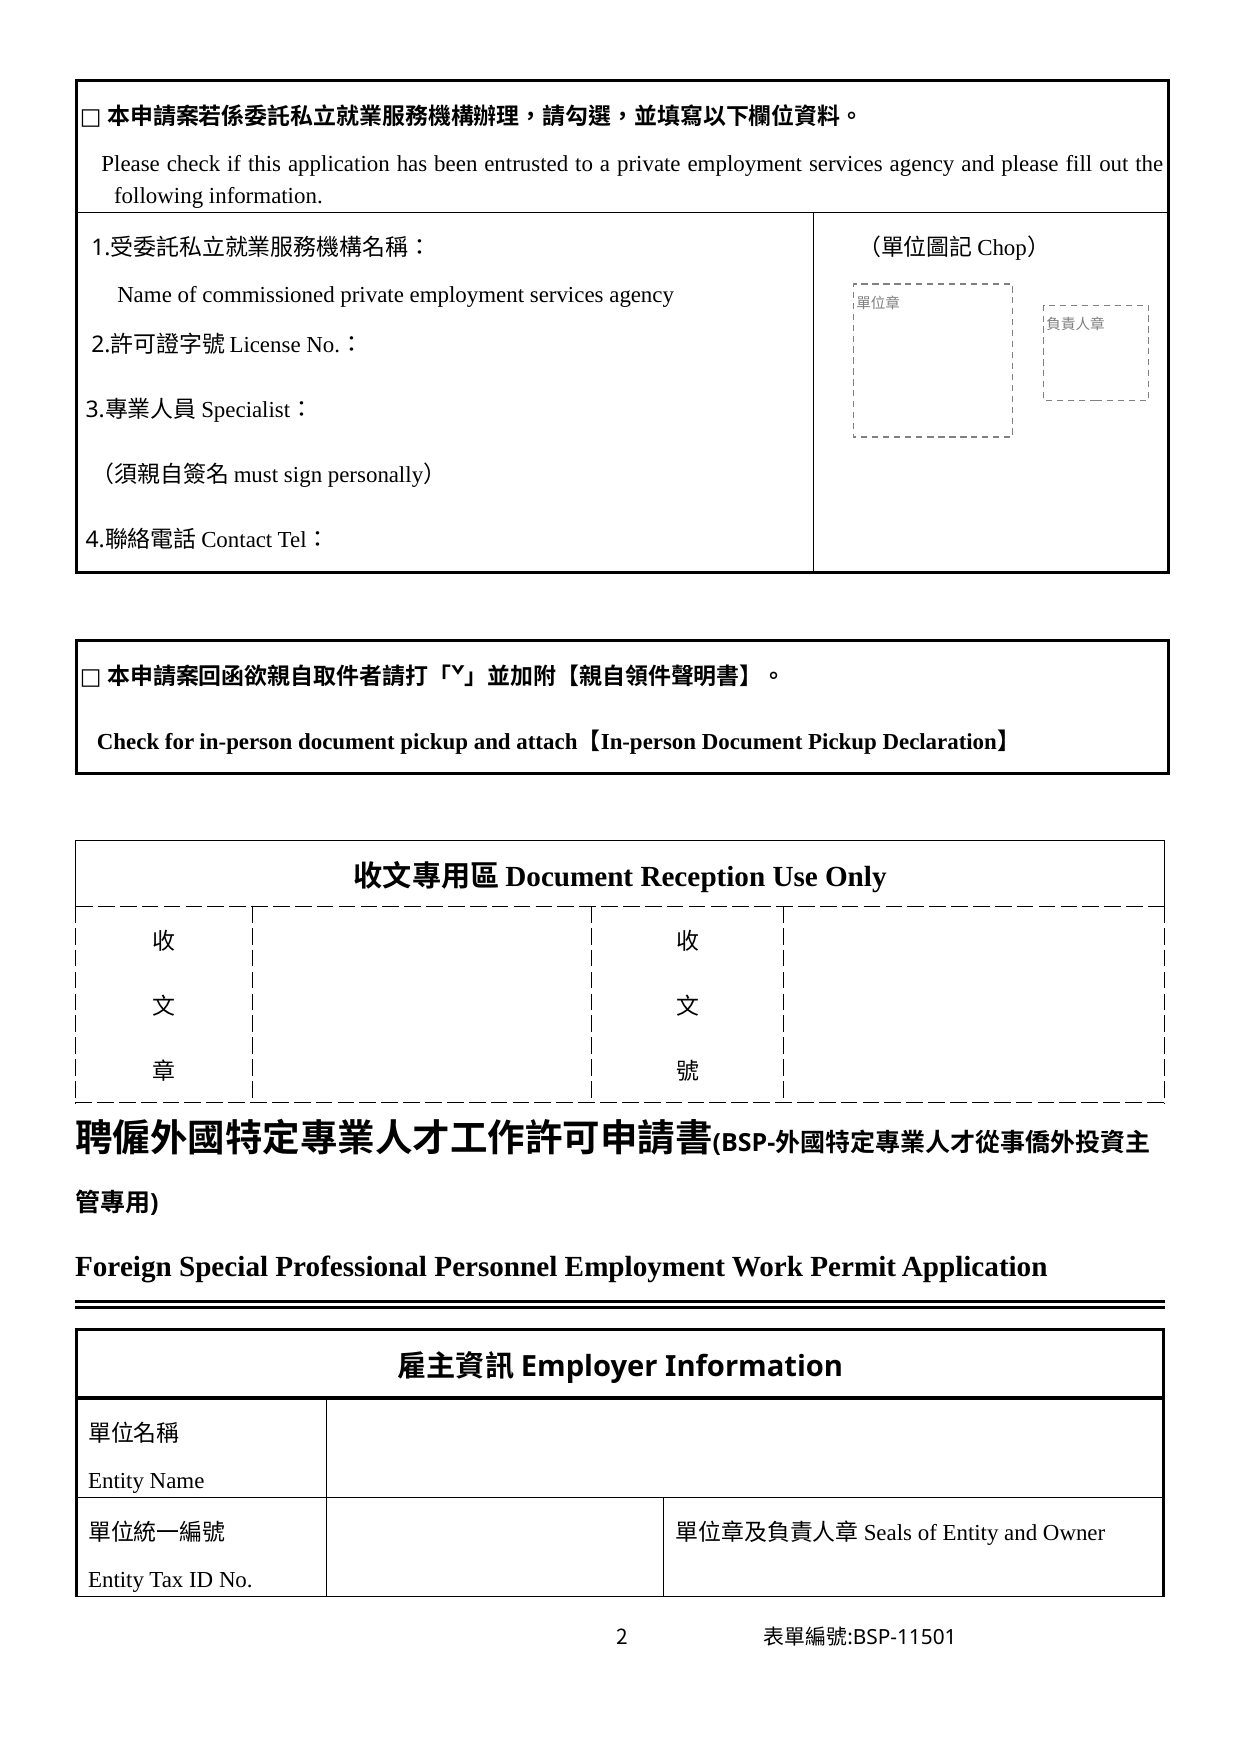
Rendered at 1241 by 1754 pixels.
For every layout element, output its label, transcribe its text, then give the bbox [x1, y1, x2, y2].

table_cell [784, 906, 1165, 1102]
table_cell 單位統一編號 Entity Tax ID No. [78, 1498, 326, 1596]
table_cell [327, 1400, 1162, 1497]
table_cell 收 文 章 [76, 906, 252, 1102]
table_cell （單位圖記Chop） [814, 213, 1167, 571]
table_header 收文專用區Document Reception Use Only [76, 841, 1164, 906]
text 聘僱外國特定專業人才工作許可申請書(BSP-外國特定專業人才從事僑外投資主管專用) [75, 1103, 1165, 1233]
table_header 雇主資訊 Employer Information [78, 1331, 1162, 1396]
table_cell [252, 906, 592, 1102]
table_cell 單位章及負責人章 Seals of Entity and Owner [664, 1498, 1162, 1596]
table_header □ 本申請案若係委託私立就業服務機構辦理，請勾選，並填寫以下欄位資料。 Please check if this application has been entrusted to a private employment services agency and please fill out the following information. [78, 82, 1167, 212]
text Foreign Special Professional Personnel Employment Work Permit Application [75, 1233, 1165, 1300]
table_cell 1.受委託私立就業服務機構名稱： Name of commissioned private employment services agency 2.許可證字號License No.： 3.專業人員Specialist： （須親自簽名must sign personally） 4.聯絡電話Contact Tel： [78, 213, 813, 571]
table_cell [327, 1498, 663, 1596]
table_header □ 本申請案回函欲親自取件者請打「ˇ」並加附【親自領件聲明書】。 Check for in-person document pickup and attach【In-person Document Pickup Declaration】 [78, 642, 1167, 772]
table_cell 單位名稱 Entity Name [78, 1400, 326, 1497]
table_cell 收 文 號 [592, 906, 784, 1102]
